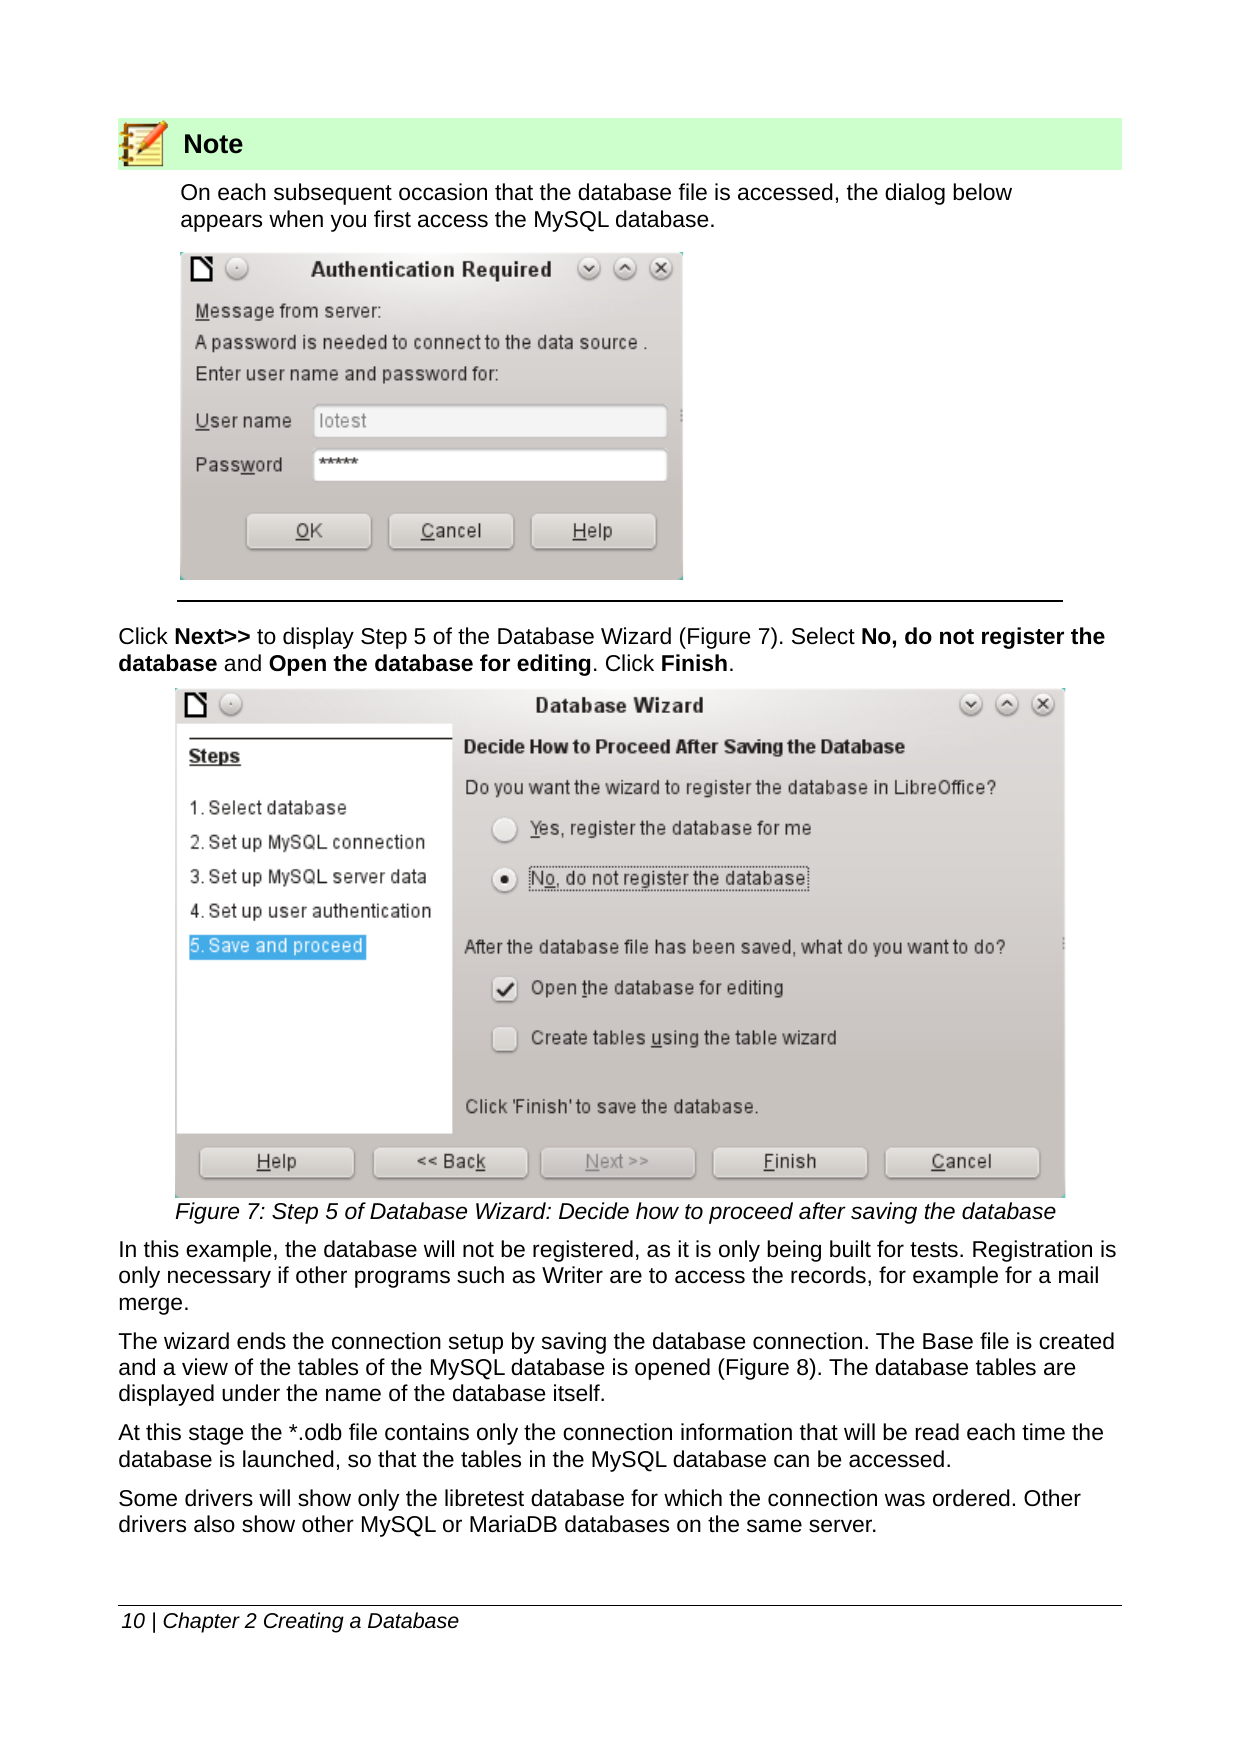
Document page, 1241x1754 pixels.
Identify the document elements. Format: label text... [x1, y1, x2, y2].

picture [119, 119, 170, 170]
text Some drivers will show only the libretest database for which the connection was ordered. Other drivers also show other MySQL or MariaDB databases on the same server. [118, 1484, 1122, 1537]
text The wizard ends the connection setup by saving the database connection. The Base file is created and a view of the tables of the MySQL database is opened (Figure 8). The database tables are displayed under the name of the database itself. [118, 1328, 1122, 1407]
text On each subsequent occasion that the database file is accessed, the dialog below appears when you first access the MySQL database. [177, 176, 1063, 232]
picture [175, 688, 1066, 1198]
text Click Next>> to display Step 5 of the Database Wizard (Figure 7). Select No, do not register the database and Open the database for editing. Click Finish. [118, 623, 1122, 676]
text In this example, the database will not be registered, as it is only being built for tests. Registration is only necessary if other programs such as Writer are to access the records, for example for a mail merge. [118, 1236, 1122, 1315]
text Figure 7: Step 5 of Database Wizard: Decide how to proceed after saving the database [175, 1198, 1065, 1224]
text At this stage the *.odb file contains only the connection information that will be read each time the database is launched, so that the tables in the MySQL database can be accessed. [118, 1419, 1122, 1472]
picture [180, 252, 684, 580]
subtitle Note [118, 118, 1122, 170]
